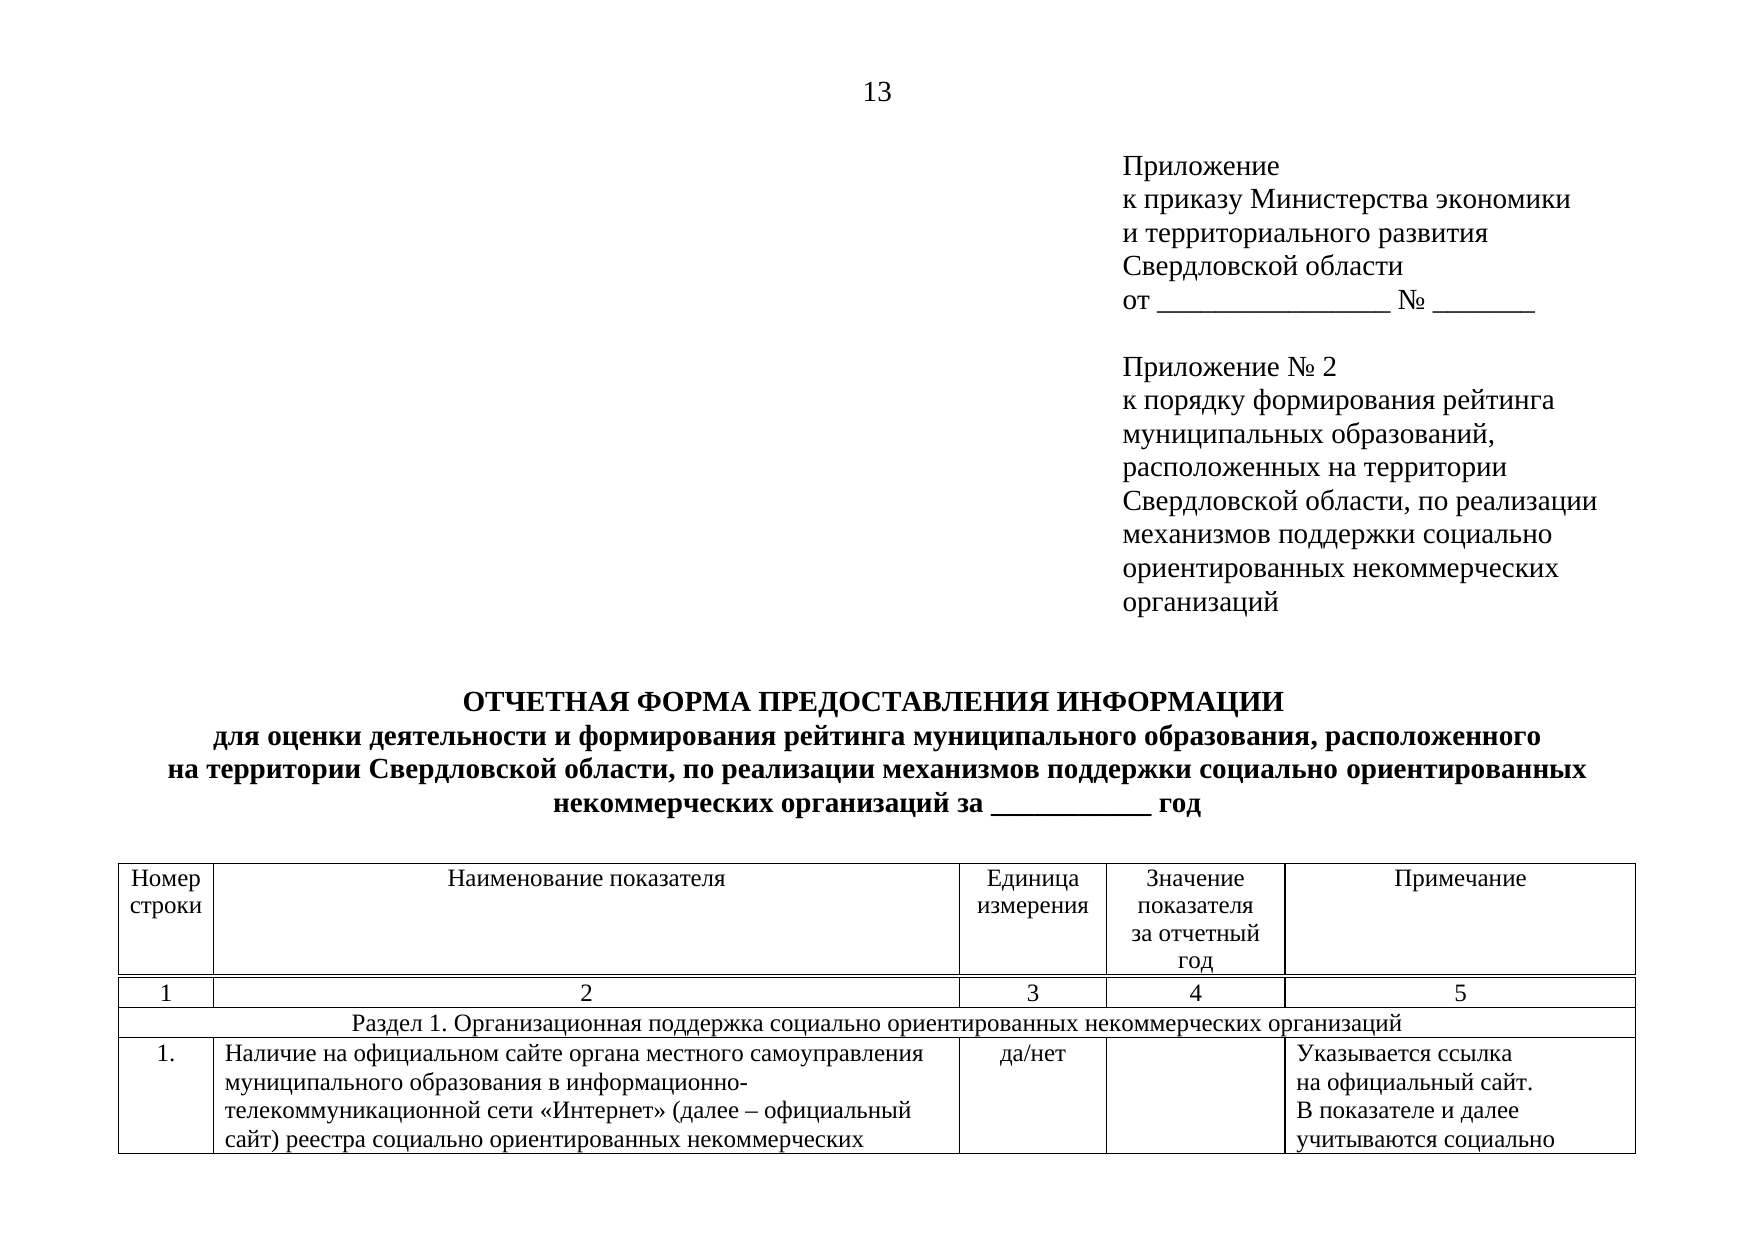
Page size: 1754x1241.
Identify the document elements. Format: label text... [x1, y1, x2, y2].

text для оценки деятельности и формирования рейтинга муниципального образования, расположенного на территории Свердловской области, по реализации механизмов поддержки социально ориентированных некоммерческих организаций за ___________ год [118, 718, 1636, 818]
table_cell да/нет [960, 1038, 1106, 1153]
table_header Значение показателя за отчетный год [1107, 864, 1284, 974]
text Приложение [1122, 148, 1654, 181]
table_cell Указывается ссылка на официальный сайт. В показателе и далее учитываются социально [1286, 1038, 1635, 1153]
table_header 1 [119, 978, 213, 1007]
table_header 5 [1286, 978, 1635, 1007]
table_header Наименование показателя [214, 864, 959, 974]
table_header Номер строки [119, 864, 213, 974]
table_header 2 [214, 978, 959, 1007]
table_cell [1107, 1038, 1284, 1153]
text к порядку формирования рейтинга муниципальных образований, расположенных на территории Свердловской области, по реализации механизмов поддержки социально ориентированных некоммерческих организаций [1122, 382, 1654, 617]
table_header 3 [960, 978, 1106, 1007]
text Приложение № 2 [1122, 349, 1654, 382]
table_header Единица измерения [960, 864, 1106, 974]
table_header Примечание [1286, 864, 1635, 974]
table_cell Наличие на официальном сайте органа местного самоуправления муниципального образования в информационно-телекоммуникационной сети «Интернет» (далее – официальный сайт) реестра социально ориентированных некоммерческих [214, 1038, 959, 1153]
table_cell 1. [119, 1038, 213, 1153]
table_cell Раздел 1. Организационная поддержка социально ориентированных некоммерческих организаций [119, 1008, 1635, 1037]
text к приказу Министерства экономики и территориального развития Свердловской области от ________________ № _______ [1122, 181, 1654, 315]
text ОТЧЕтНАЯ ФОРМА ПРЕДОСТАВЛЕНИЯ ИнфОРМАЦИи [118, 684, 1636, 718]
table_header 4 [1107, 978, 1284, 1007]
